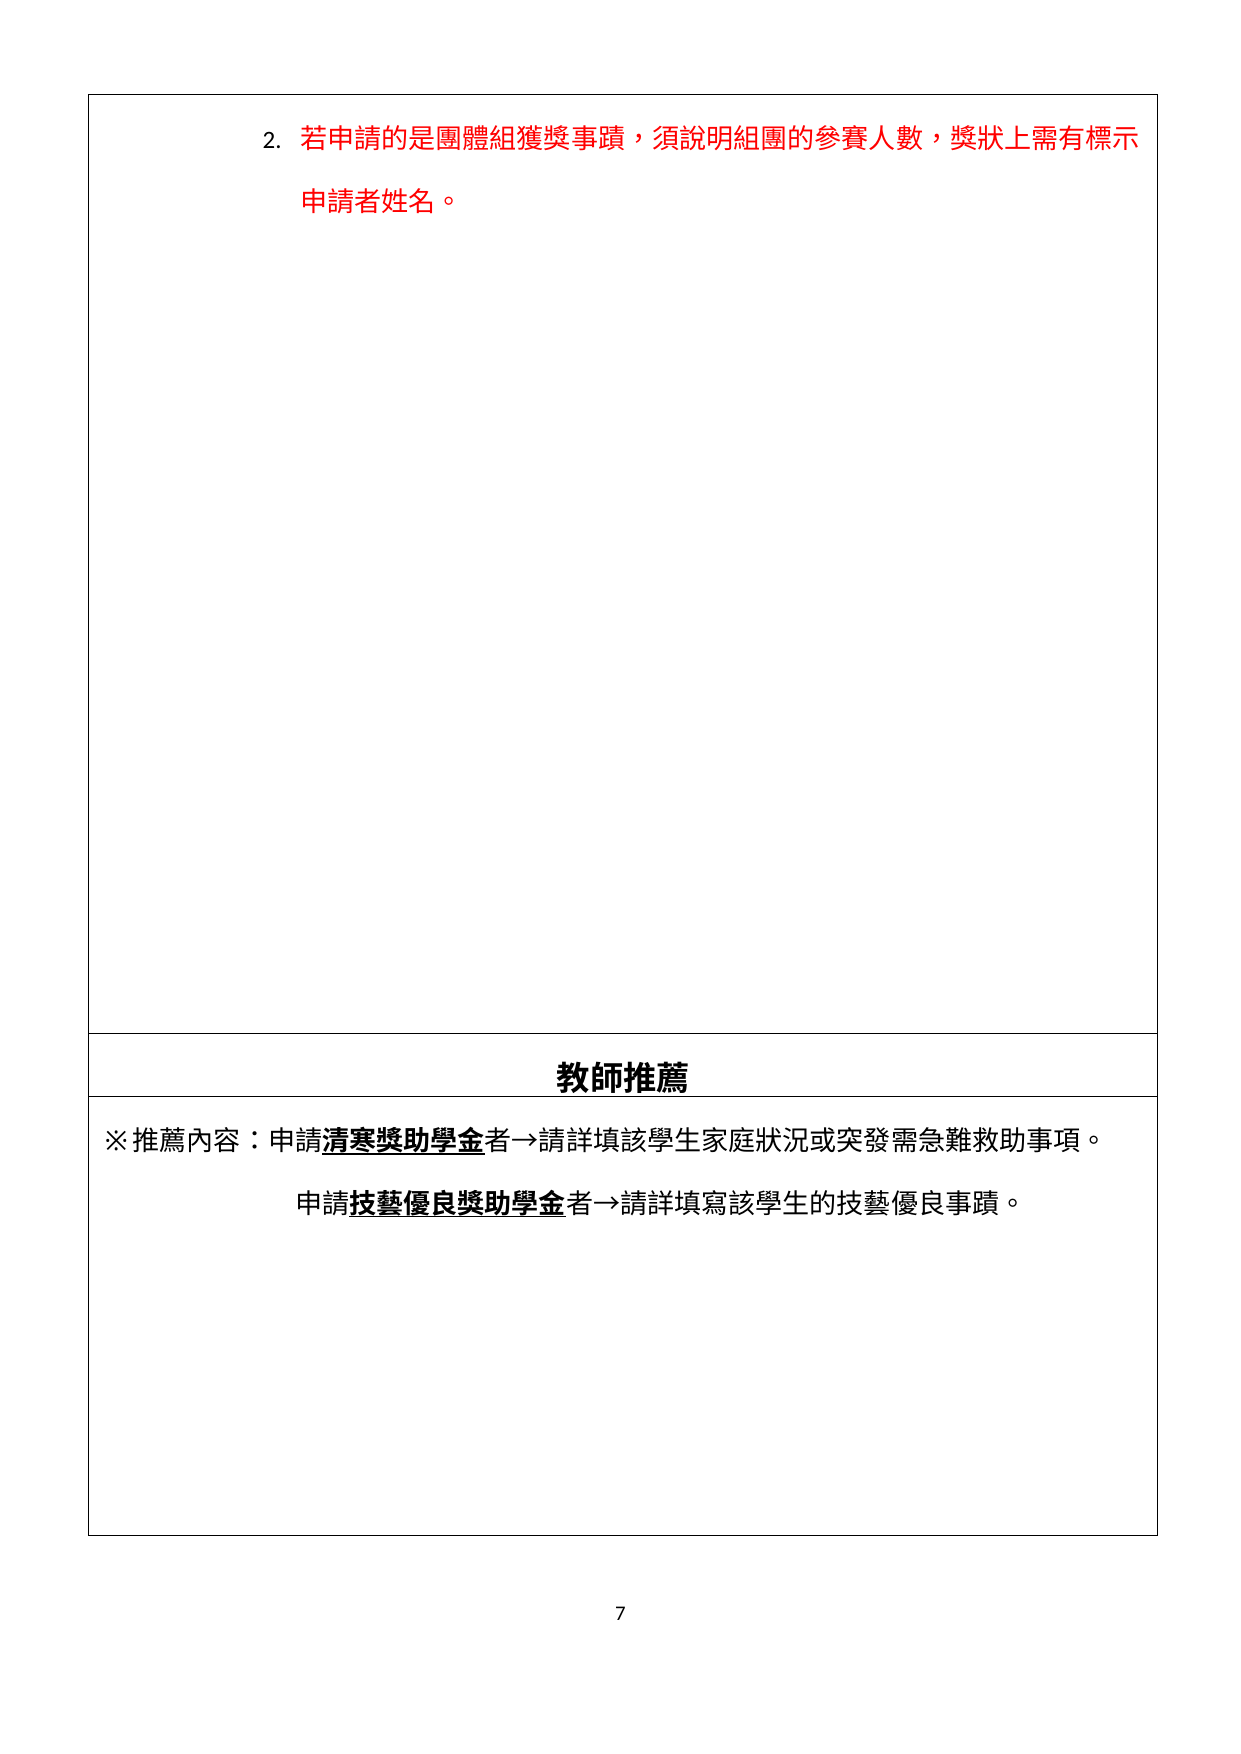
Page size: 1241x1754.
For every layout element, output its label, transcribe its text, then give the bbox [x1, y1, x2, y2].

table_cell [1158, 94, 1178, 1033]
table_cell [1158, 1096, 1178, 1535]
table_cell 教師推薦 [89, 1034, 1157, 1096]
table_cell [1158, 1033, 1178, 1096]
table_cell ※自述內容：申請清寒獎助學金者→需填目前家庭狀況或突發需急難救助事項，請檢附相關證明文件 申請技藝優良獎助學金者→ 需填寫榮獲獎項(請註明全國級或縣市級)及優良事蹟，並檢附相關證明文件(影本請學校加蓋章戳)。 若申請的是團體組獲獎事蹟，須說明組團的參賽人數，獎狀上需有標示申請者姓名。 [89, 95, 1157, 1033]
table_cell ※推薦內容：申請清寒獎助學金者→請詳填該學生家庭狀況或突發需急難救助事項。 申請技藝優良獎助學金者→請詳填寫該學生的技藝優良事蹟。 [89, 1097, 1157, 1535]
